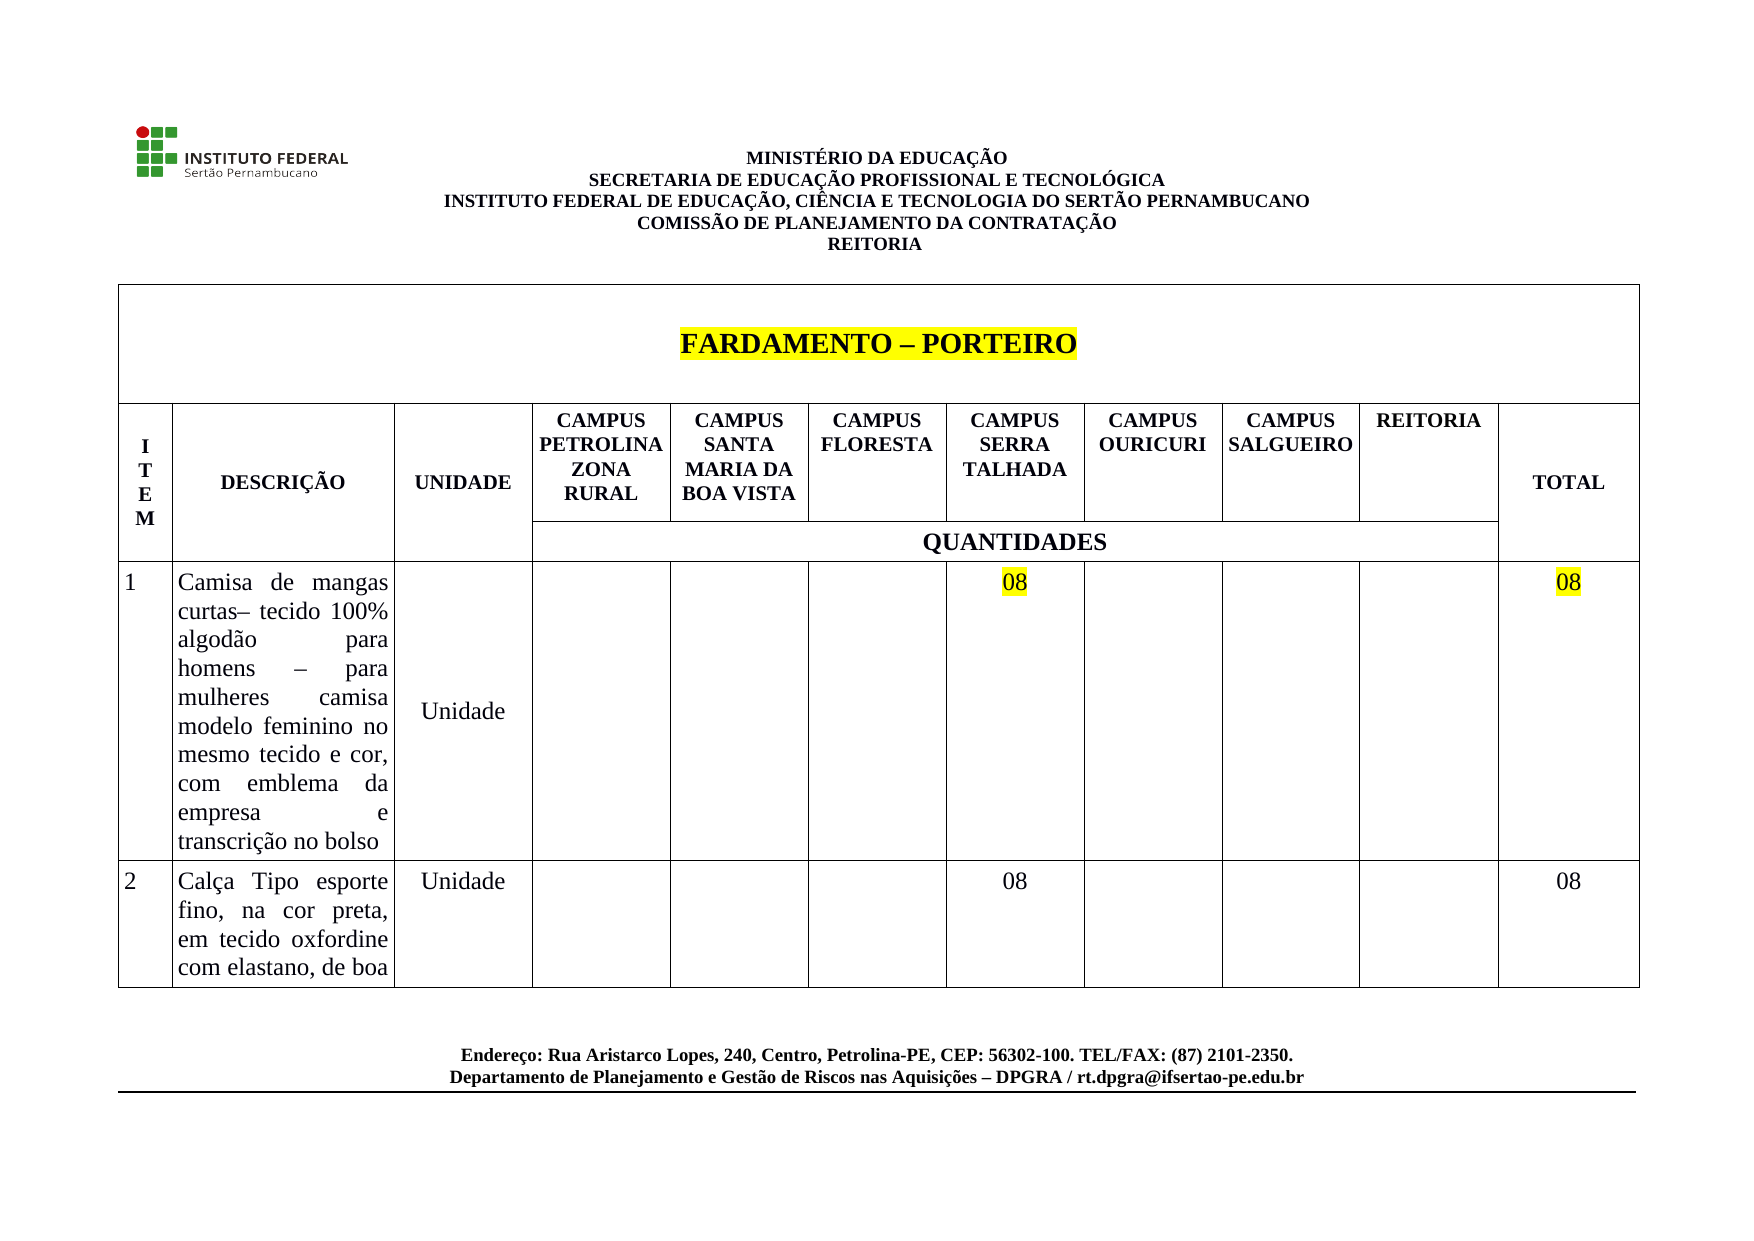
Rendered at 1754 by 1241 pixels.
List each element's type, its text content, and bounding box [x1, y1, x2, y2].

table_cell 08 [947, 861, 1084, 987]
table_cell Unidade [395, 861, 532, 987]
table_cell UNIDADE [395, 404, 532, 561]
table_cell [533, 562, 670, 860]
table_cell Unidade [395, 562, 532, 860]
table_cell [533, 861, 670, 987]
table_cell Camisa de mangas curtas– tecido 100% algodão para homens – para mulheres camisa modelo feminino no mesmo tecido e cor, com emblema da empresa e transcrição no bolso [173, 562, 394, 860]
table_cell 2 [119, 861, 172, 987]
table_cell 1 [119, 562, 172, 860]
table_cell [809, 562, 946, 860]
picture [136, 126, 349, 178]
table_cell CAMPUS FLORESTA [809, 404, 946, 521]
table_cell [1085, 562, 1222, 860]
table_cell [1223, 861, 1359, 987]
table_header FARDAMENTO – PORTEIRO [119, 285, 1639, 402]
table_cell REITORIA [1360, 404, 1498, 521]
table_cell DESCRIÇÃO [173, 404, 394, 561]
table_cell [1360, 562, 1498, 860]
table_cell Calça Tipo esporte fino, na cor preta, em tecido oxfordine com elastano, de boa [173, 861, 394, 987]
table_cell CAMPUS SALGUEIRO [1223, 404, 1359, 521]
table_cell [1085, 861, 1222, 987]
table_cell [671, 861, 808, 987]
table_cell 08 [1499, 861, 1639, 987]
table_cell [1223, 562, 1359, 860]
table_cell QUANTIDADES [533, 522, 1498, 561]
table_cell [809, 861, 946, 987]
table_cell CAMPUS OURICURI [1085, 404, 1222, 521]
table_cell 08 [947, 562, 1084, 860]
table_cell CAMPUS SERRA TALHADA [947, 404, 1084, 521]
table_cell [1360, 861, 1498, 987]
table_cell I T E M [119, 404, 172, 561]
table_cell CAMPUS PETROLINA ZONA RURAL [533, 404, 670, 521]
table_cell 08 [1499, 562, 1639, 860]
table_cell [671, 562, 808, 860]
table_cell CAMPUS SANTA MARIA DA BOA VISTA [671, 404, 808, 521]
table_cell TOTAL [1499, 404, 1639, 561]
